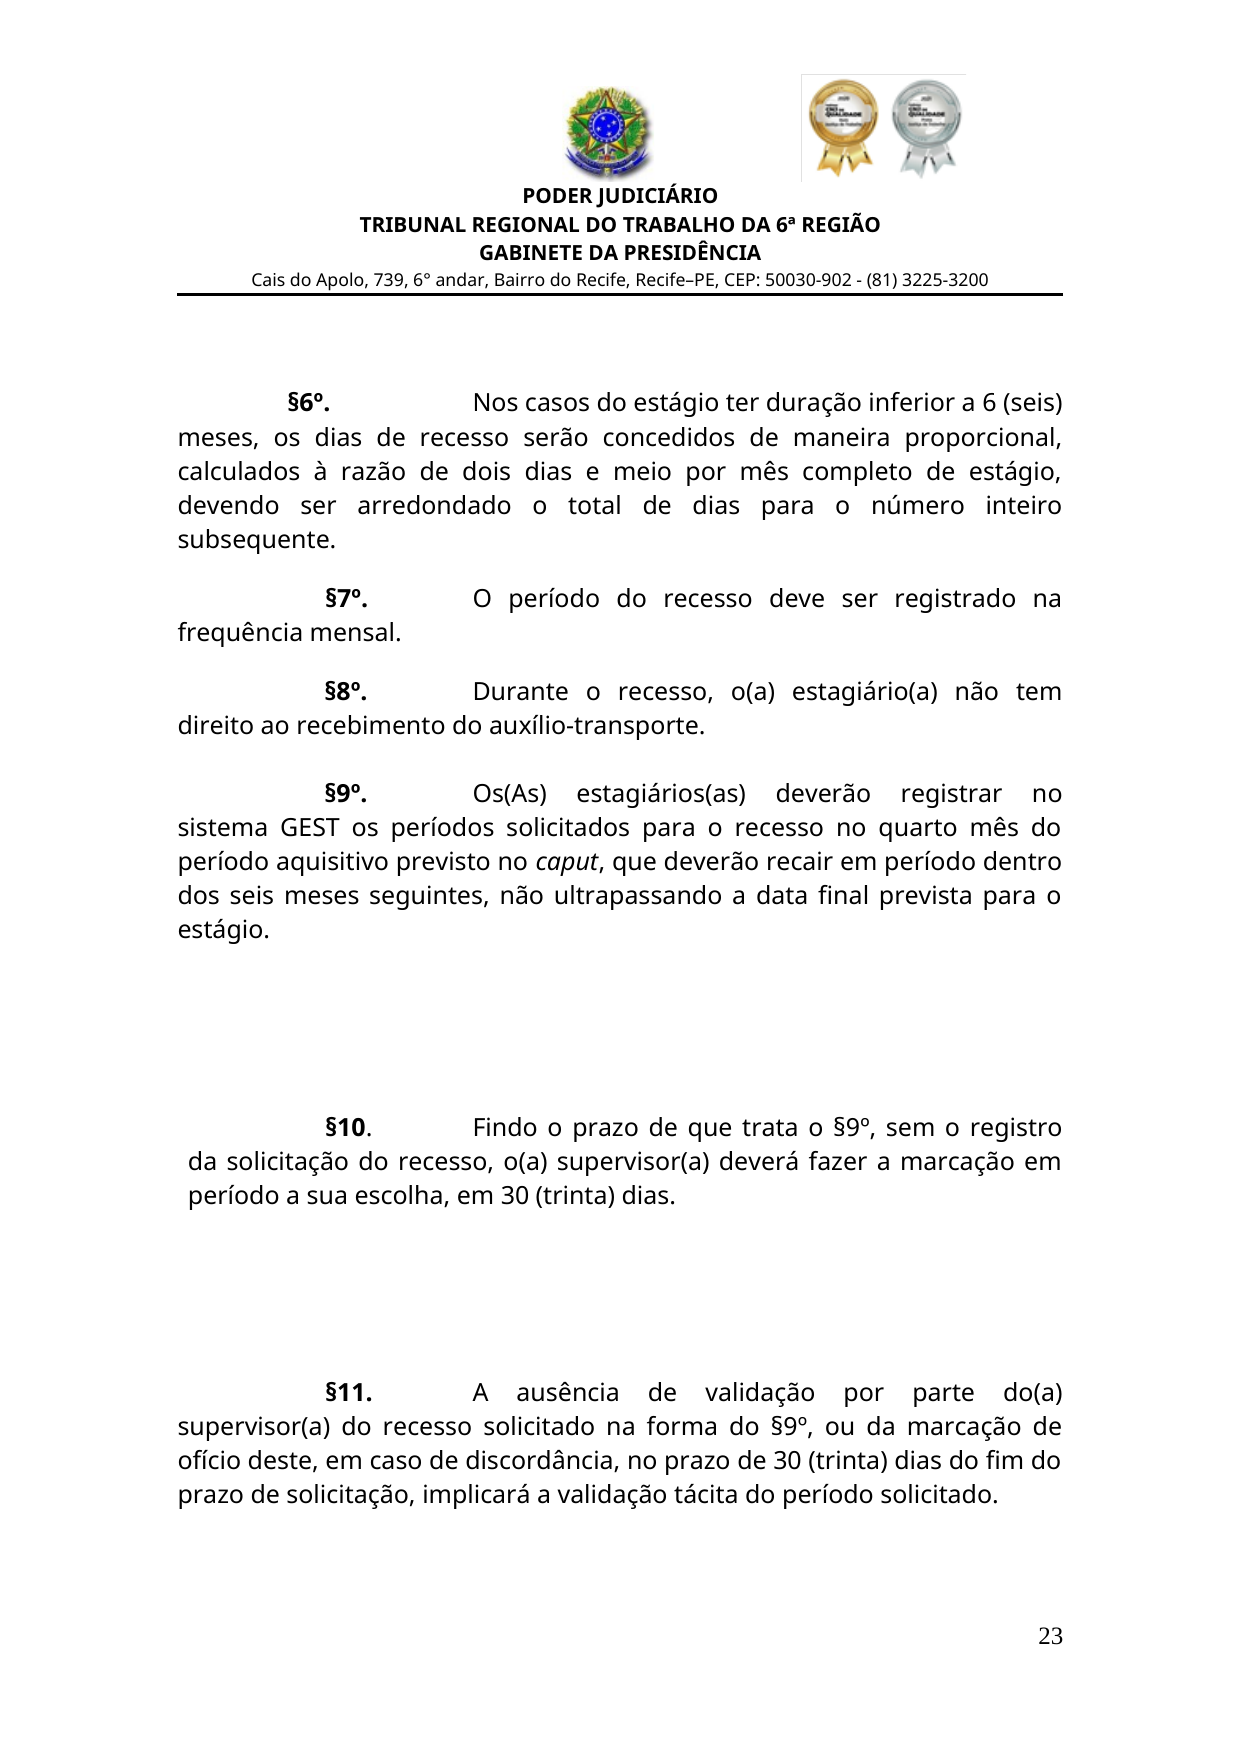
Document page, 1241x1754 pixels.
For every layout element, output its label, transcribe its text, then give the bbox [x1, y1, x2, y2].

text §6º. Nos casos do estágio ter duração inferior a 6 (seis) meses, os dias de recesso serão concedidos de maneira proporcional, calculados à razão de dois dias e meio por mês completo de estágio, devendo ser arredondado o total de dias para o número inteiro subsequente. [113, 321, 1128, 516]
text §10. Findo o prazo de que trata o §9º, sem o registro da solicitação do recesso, o(a) supervisor(a) deverá fazer a marcação em período a sua escolha, em 30 (trinta) dias. [123, 1045, 1128, 1276]
text §9º. Os(As) estagiários(as) deverão registrar no sistema GEST os períodos solicitados para o recesso no quarto mês do período aquisitivo previsto no caput, que deverão recair em período dentro dos seis meses seguintes, não ultrapassando a data final prevista para o estágio. [177, 776, 1063, 946]
text §11. A ausência de validação por parte do(a) supervisor(a) do recesso solicitado na forma do §9º, ou da marcação de ofício deste, em caso de discordância, no prazo de 30 (trinta) dias do fim do prazo de solicitação, implicará a validação tácita do período solicitado. [177, 1375, 1063, 1511]
text §7º. O período do recesso deve ser registrado na frequência mensal. [113, 516, 1128, 609]
picture [562, 86, 655, 182]
picture [800, 73, 967, 182]
text §8º. Durante o recesso, o(a) estagiário(a) não tem direito ao recebimento do auxílio-transporte. [113, 609, 1128, 742]
